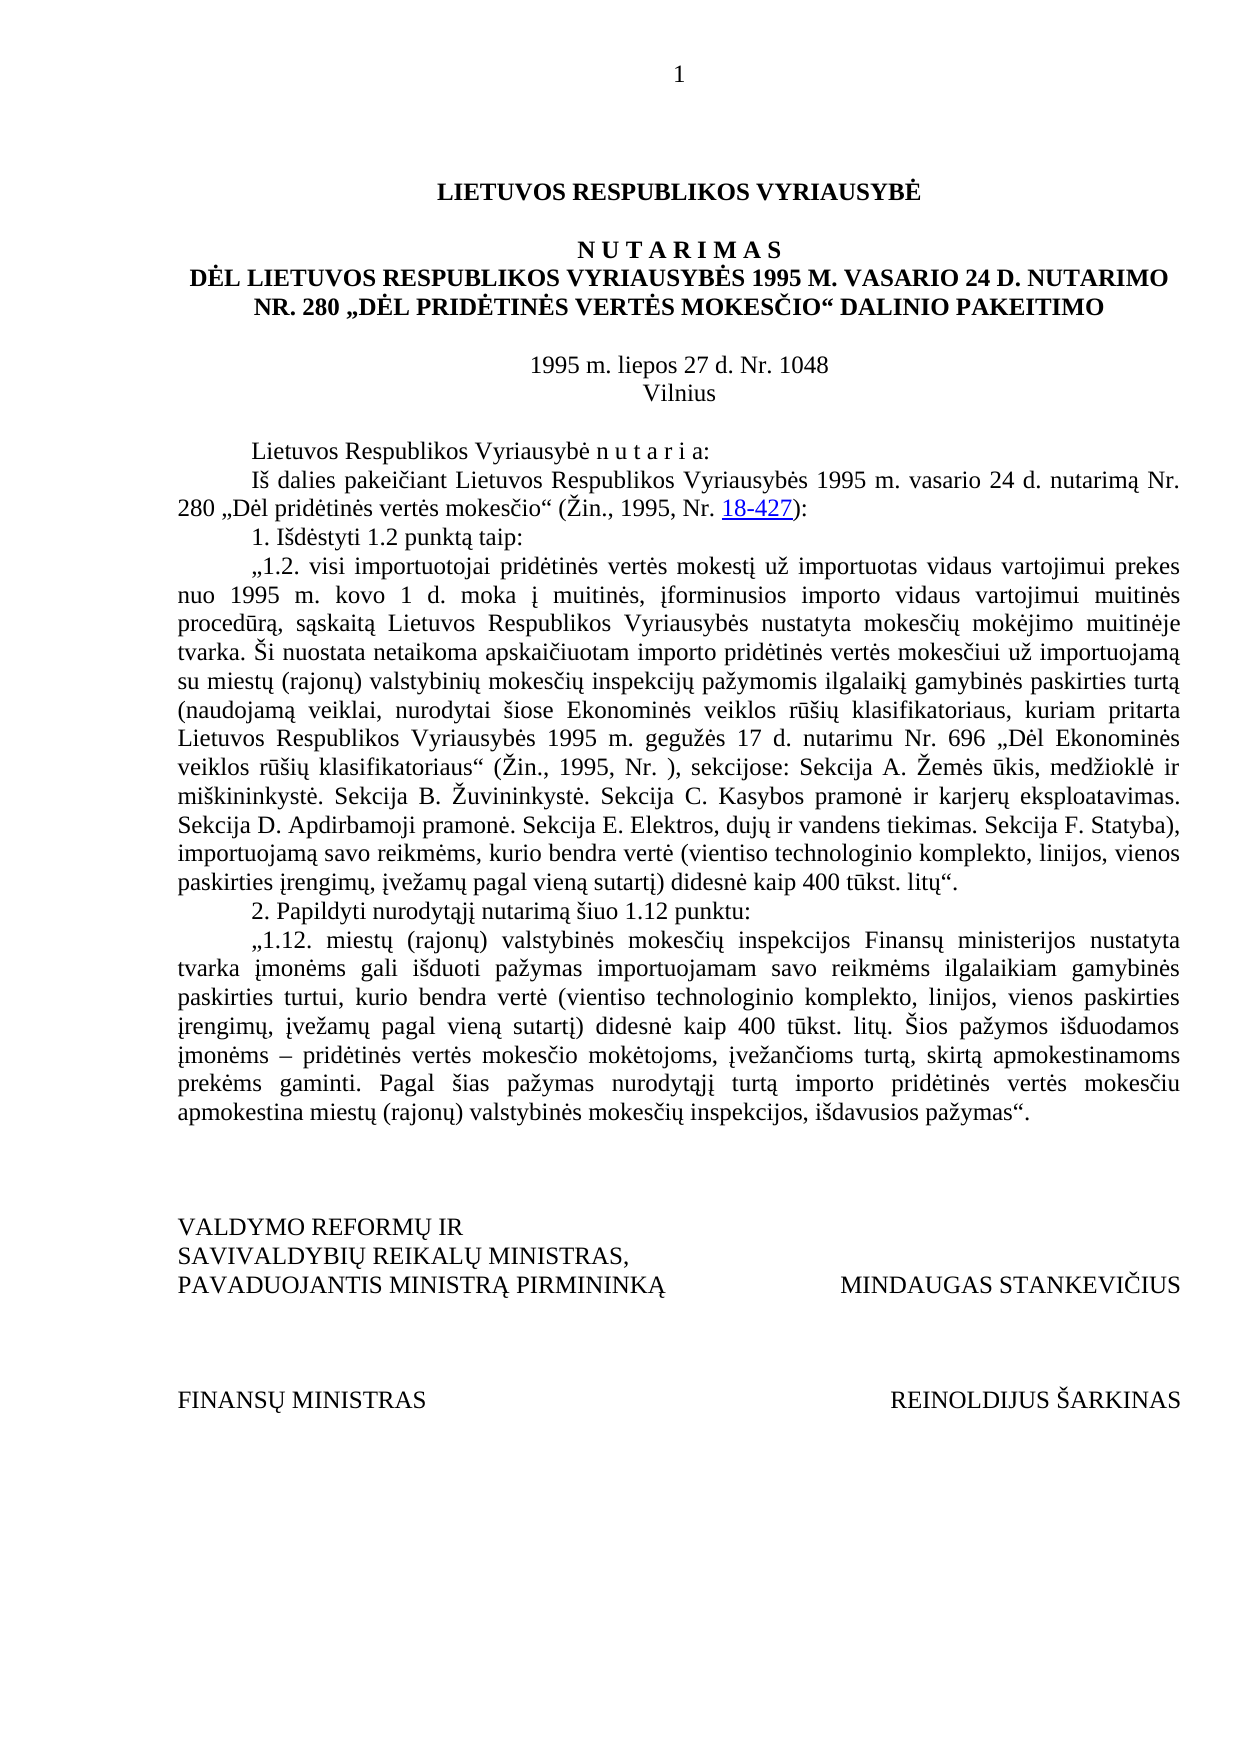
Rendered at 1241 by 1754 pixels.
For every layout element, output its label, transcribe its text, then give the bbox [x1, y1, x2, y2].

text DĖL LIETUVOS RESPUBLIKOS VYRIAUSYBĖS 1995 M. VASARIO 24 D. NUTARIMO NR. 280 „DĖL PRIDĖTINĖS VERTĖS MOKESČIO“ DALINIO PAKEITIMO [177, 263, 1181, 321]
text Vilnius [177, 378, 1181, 407]
text FINANSŲ MINISTRAS REINOLDIJUS ŠARKINAS [177, 1385, 1181, 1413]
text Iš dalies pakeičiant Lietuvos Respublikos Vyriausybės 1995 m. vasario 24 d. nutarimą Nr. 280 „Dėl pridėtinės vertės mokesčio“ (Žin., 1995, Nr. 18-427): [177, 465, 1181, 522]
text 2. Papildyti nurodytąjį nutarimą šiuo 1.12 punktu: [177, 896, 1181, 925]
text „1.2. visi importuotojai pridėtinės vertės mokestį už importuotas vidaus vartojimui prekes nuo 1995 m. kovo 1 d. moka į muitinės, įforminusios importo vidaus vartojimui muitinės procedūrą, sąskaitą Lietuvos Respublikos Vyriausybės nustatyta mokesčių mokėjimo muitinėje tvarka. Ši nuostata netaikoma apskaičiuotam importo pridėtinės vertės mokesčiui už importuojamą su miestų (rajonų) valstybinių mokesčių inspekcijų pažymomis ilgalaikį gamybinės paskirties turtą (naudojamą veiklai, nurodytai šiose Ekonominės veiklos rūšių klasifikatoriaus, kuriam pritarta Lietuvos Respublikos Vyriausybės 1995 m. gegužės 17 d. nutarimu Nr. 696 „Dėl Ekonominės veiklos rūšių klasifikatoriaus“ (Žin., 1995, Nr. ), sekcijose: Sekcija A. Žemės ūkis, medžioklė ir miškininkystė. Sekcija B. Žuvininkystė. Sekcija C. Kasybos pramonė ir karjerų eksploatavimas. Sekcija D. Apdirbamoji pramonė. Sekcija E. Elektros, dujų ir vandens tiekimas. Sekcija F. Statyba), importuojamą savo reikmėms, kurio bendra vertė (vientiso technologinio komplekto, linijos, vienos paskirties įrengimų, įvežamų pagal vieną sutartį) didesnė kaip 400 tūkst. litų“. [177, 551, 1181, 896]
text N U T A R I M A S [177, 235, 1181, 263]
text 1. Išdėstyti 1.2 punktą taip: [177, 522, 1181, 551]
text „1.12. miestų (rajonų) valstybinės mokesčių inspekcijos Finansų ministerijos nustatyta tvarka įmonėms gali išduoti pažymas importuojamam savo reikmėms ilgalaikiam gamybinės paskirties turtui, kurio bendra vertė (vientiso technologinio komplekto, linijos, vienos paskirties įrengimų, įvežamų pagal vieną sutartį) didesnė kaip 400 tūkst. litų. Šios pažymos išduodamos įmonėms – pridėtinės vertės mokesčio mokėtojoms, įvežančioms turtą, skirtą apmokestinamoms prekėms gaminti. Pagal šias pažymas nurodytąjį turtą importo pridėtinės vertės mokesčiu apmokestina miestų (rajonų) valstybinės mokesčių inspekcijos, išdavusios pažymas“. [177, 925, 1181, 1126]
text PAVADUOJANTIS MINISTRĄ PIRMININKĄ MINDAUGAS STANKEVIČIUS [177, 1270, 1181, 1298]
text 1995 m. liepos 27 d. Nr. 1048 [177, 350, 1181, 378]
text LIETUVOS RESPUBLIKOS VYRIAUSYBĖ [177, 177, 1181, 206]
text VALDYMO REFORMŲ IR [177, 1212, 1181, 1241]
text SAVIVALDYBIŲ REIKALŲ MINISTRAS, [177, 1241, 1181, 1270]
text Lietuvos Respublikos Vyriausybė nutaria: [177, 436, 1181, 465]
